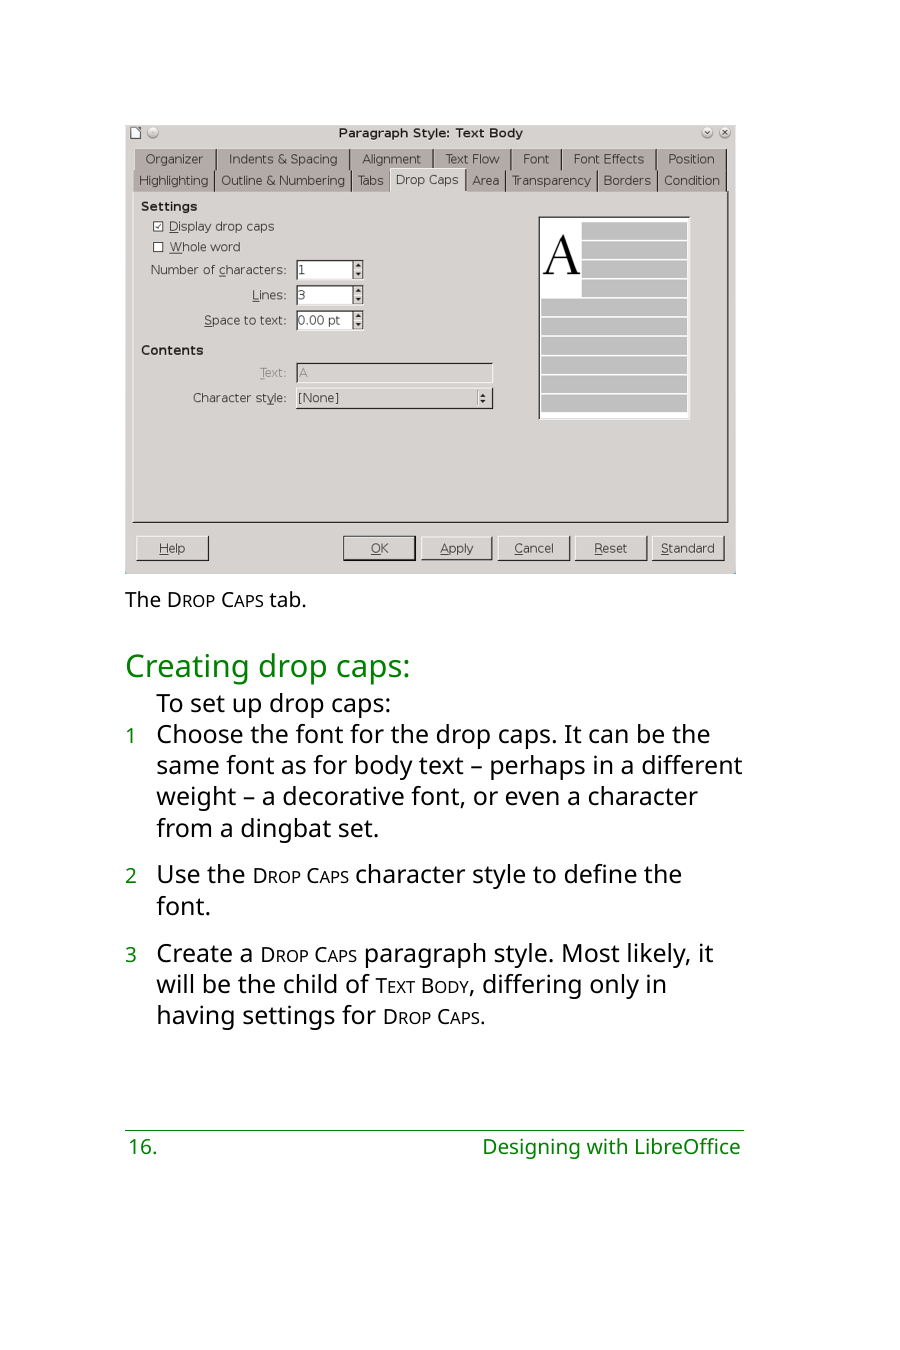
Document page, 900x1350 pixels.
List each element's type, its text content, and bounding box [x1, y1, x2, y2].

picture [125, 125, 736, 574]
text To set up drop caps: [125, 687, 744, 718]
subtitle Creating drop caps: [125, 644, 744, 687]
table_header [125, 125, 744, 576]
list Create a Drop Caps paragraph style. Most likely, it will be the child of Text Body, differing only in having settings for Drop Caps. [125, 937, 744, 1031]
list Choose the font for the drop caps. It can be the same font as for body text – perhaps in a different weight – a decorative font, or even a character from a dingbat set. [125, 718, 744, 843]
table_cell The Drop Caps tab. [125, 578, 744, 613]
list Use the Drop Caps character style to define the font. [125, 859, 744, 921]
